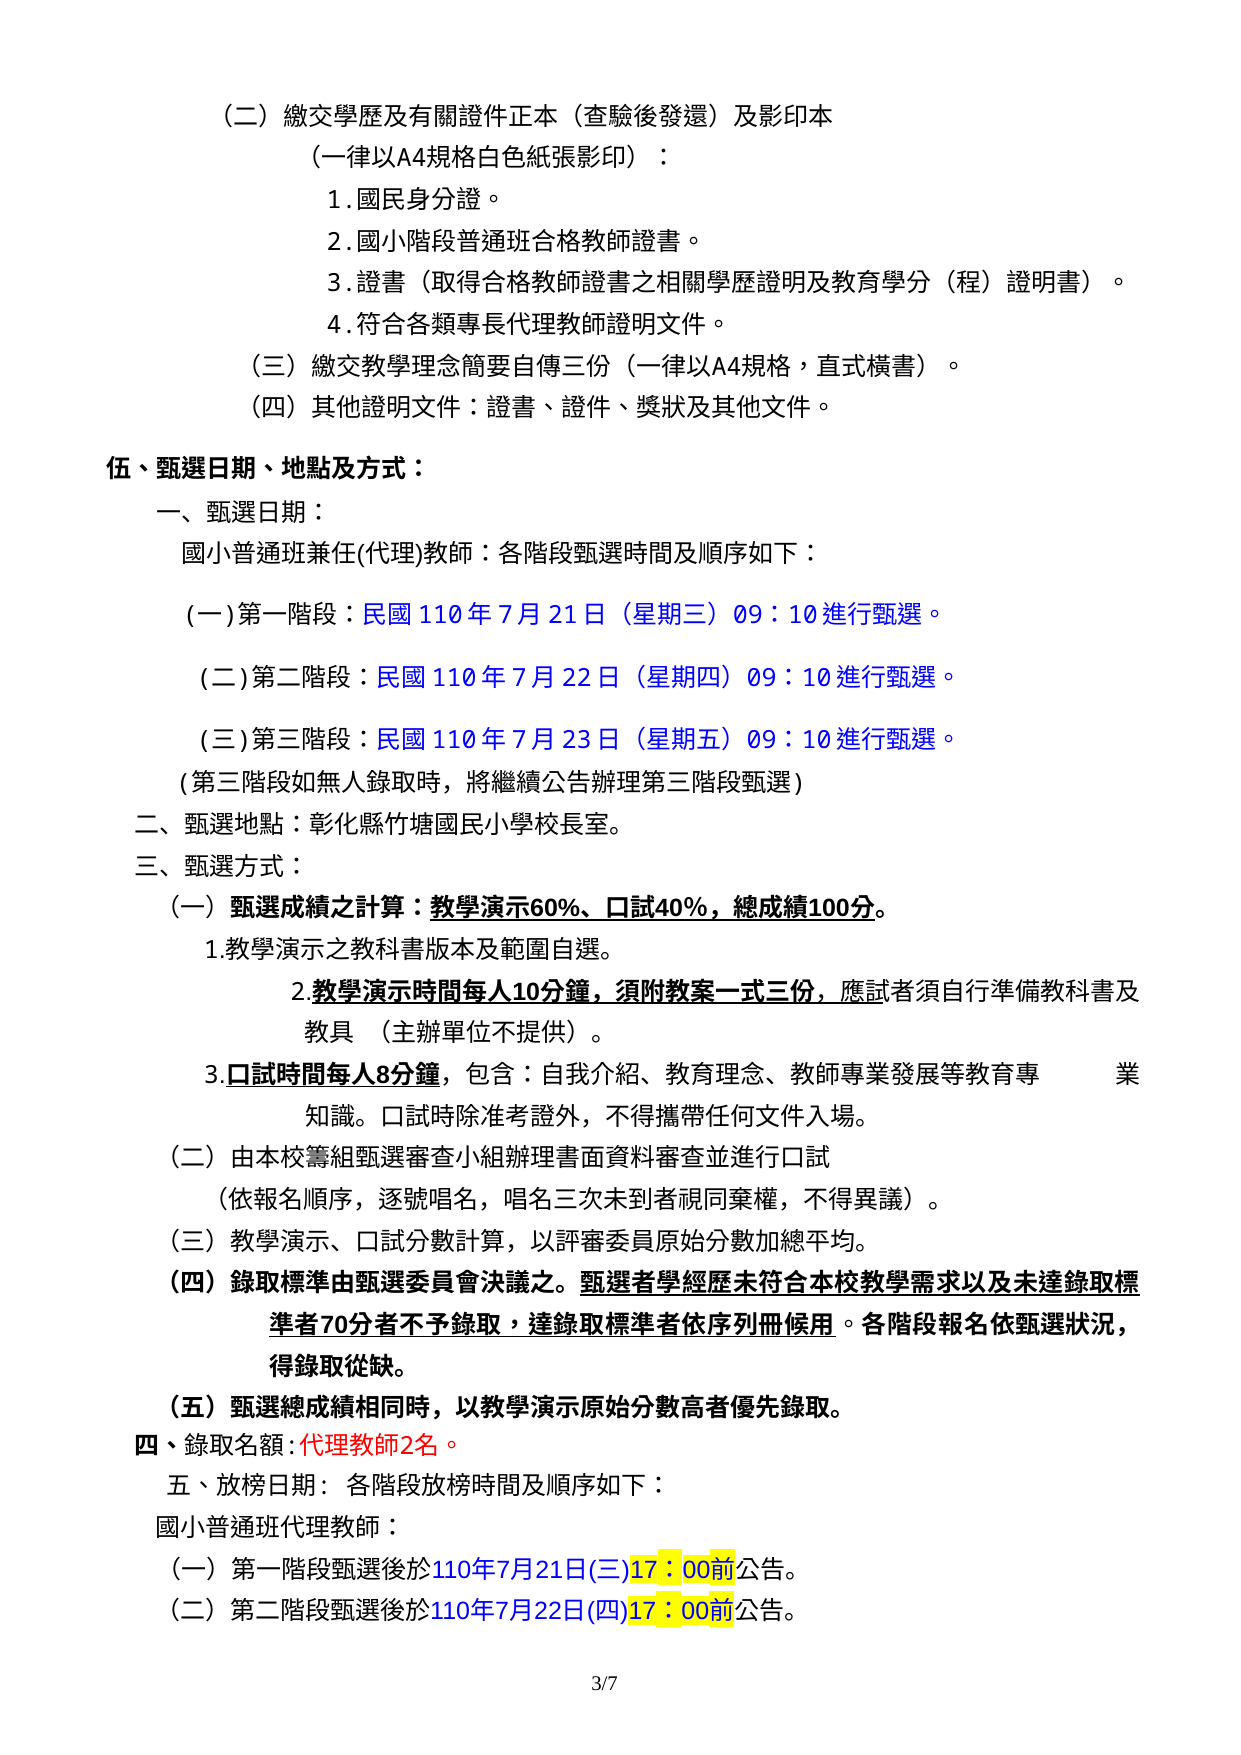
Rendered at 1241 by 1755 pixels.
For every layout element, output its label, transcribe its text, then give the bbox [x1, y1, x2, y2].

text （四）錄取標準由甄選委員會決議之。甄選者學經歷未符合本校教學需求以及未達錄取標準者70分者不予錄取，達錄取標準者依序列冊候用。各階段報名依甄選狀況，得錄取從缺。 [106, 1258, 1140, 1383]
text (三)第三階段：民國110年7月23日（星期五）09：10進行甄選。 [106, 696, 1140, 758]
text （四）其他證明文件：證書、證件、獎狀及其他文件。 [106, 383, 1140, 425]
text （五）甄選總成績相同時，以教學演示原始分數高者優先錄取。 [106, 1383, 1140, 1425]
text 1.教學演示之教科書版本及範圍自選。 [106, 925, 1140, 967]
text (一)第一階段：民國110年7月21日（星期三）09：10進行甄選。 [106, 571, 1140, 633]
text （二）第二階段甄選後於110年7月22日(四)17：00前公告。 [106, 1586, 1140, 1628]
text （二）繳交學歷及有關證件正本（查驗後發還）及影印本 [106, 92, 1140, 133]
text （一律以A4規格白色紙張影印）： [106, 133, 1140, 175]
text 1.國民身分證。 [106, 175, 1140, 217]
text （一）第一階段甄選後於110年7月21日(三)17：00前公告。 [106, 1545, 1140, 1586]
text （依報名順序，逐號唱名，唱名三次未到者視同棄權，不得異議）。 [106, 1175, 1140, 1217]
text （一）甄選成績之計算：教學演示60%、口試40％，總成績100分。 [106, 883, 1140, 925]
text 2.教學演示時間每人10分鐘，須附教案一式三份，應試者須自行準備教科書及 教具 （主辦單位不提供）。 [106, 967, 1140, 1050]
text 五、放榜日期: 各階段放榜時間及順序如下： [106, 1461, 1140, 1503]
text （三）繳交教學理念簡要自傳三份（一律以A4規格，直式橫書）。 [106, 342, 1140, 383]
text 二、甄選地點：彰化縣竹塘國民小學校長室。 [106, 800, 1140, 842]
text 2.國小階段普通班合格教師證書。 [106, 217, 1140, 258]
text 3.證書（取得合格教師證書之相關學歷證明及教育學分（程）證明書）。 [106, 258, 1140, 300]
text （三）教學演示、口試分數計算，以評審委員原始分數加總平均。 [106, 1217, 1140, 1258]
text 3.口試時間每人8分鐘，包含：自我介紹、教育理念、教師專業發展等教育專 業知識。口試時除准考證外，不得攜帶任何文件入場。 [106, 1050, 1140, 1133]
text 國小普通班代理教師： [106, 1503, 1140, 1545]
text 一、甄選日期： [106, 488, 1140, 529]
text (第三階段如無人錄取時，將繼續公告辦理第三階段甄選) [106, 758, 1140, 800]
text 伍、甄選日期、地點及方式： [106, 425, 1140, 488]
text (二)第二階段：民國110年7月22日（星期四）09：10進行甄選。 [106, 633, 1140, 696]
text 三、甄選方式： [106, 842, 1140, 883]
text 國小普通班兼任(代理)教師：各階段甄選時間及順序如下： [106, 529, 1140, 571]
text 四、錄取名額:代理教師2名。 [106, 1425, 1140, 1461]
text （二）由本校籌組甄選審查小組辦理書面資料審查並進行口試 [106, 1133, 1140, 1175]
text 4.符合各類專長代理教師證明文件。 [106, 300, 1140, 342]
